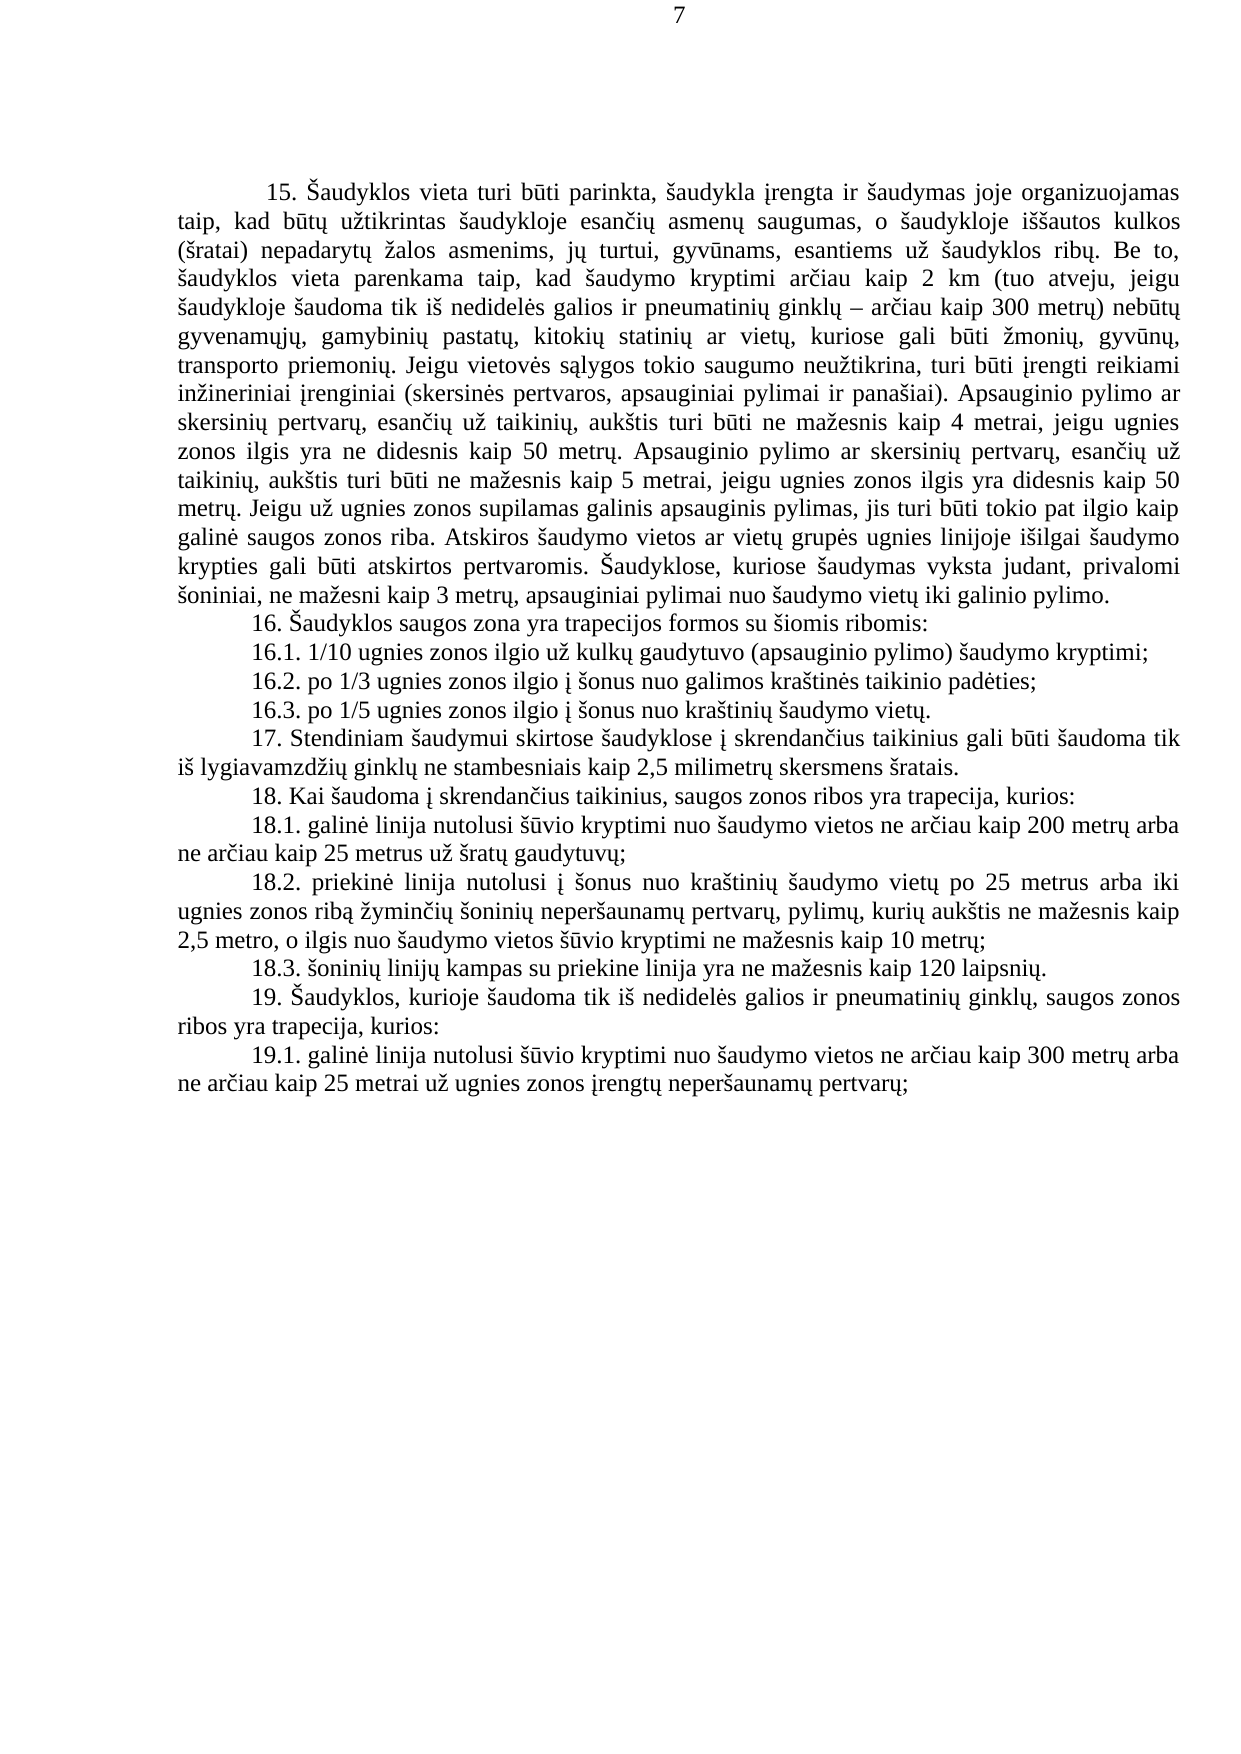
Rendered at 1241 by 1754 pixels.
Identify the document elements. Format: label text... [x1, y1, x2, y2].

text 16.2. po 1/3 ugnies zonos ilgio į šonus nuo galimos kraštinės taikinio padėties; [177, 666, 1181, 695]
text 16.1. 1/10 ugnies zonos ilgio už kulkų gaudytuvo (apsauginio pylimo) šaudymo kryptimi; [177, 637, 1181, 666]
text 16.3. po 1/5 ugnies zonos ilgio į šonus nuo kraštinių šaudymo vietų. [177, 695, 1181, 723]
text 17. Stendiniam šaudymui skirtose šaudyklose į skrendančius taikinius gali būti šaudoma tik iš lygiavamzdžių ginklų ne stambesniais kaip 2,5 milimetrų skersmens šratais. [177, 723, 1181, 781]
text 18.3. šoninių linijų kampas su priekine linija yra ne mažesnis kaip 120 laipsnių. [177, 953, 1181, 982]
text 16. Šaudyklos saugos zona yra trapecijos formos su šiomis ribomis: [177, 608, 1181, 637]
text 18.2. priekinė linija nutolusi į šonus nuo kraštinių šaudymo vietų po 25 metrus arba iki ugnies zonos ribą žyminčių šoninių neperšaunamų pertvarų, pylimų, kurių aukštis ne mažesnis kaip 2,5 metro, o ilgis nuo šaudymo vietos šūvio kryptimi ne mažesnis kaip 10 metrų; [177, 867, 1181, 953]
text 19.1. galinė linija nutolusi šūvio kryptimi nuo šaudymo vietos ne arčiau kaip 300 metrų arba ne arčiau kaip 25 metrai už ugnies zonos įrengtų neperšaunamų pertvarų; [177, 1040, 1181, 1097]
text 18.1. galinė linija nutolusi šūvio kryptimi nuo šaudymo vietos ne arčiau kaip 200 metrų arba ne arčiau kaip 25 metrus už šratų gaudytuvų; [177, 810, 1181, 867]
text 19. Šaudyklos, kurioje šaudoma tik iš nedidelės galios ir pneumatinių ginklų, saugos zonos ribos yra trapecija, kurios: [177, 982, 1181, 1040]
text 18. Kai šaudoma į skrendančius taikinius, saugos zonos ribos yra trapecija, kurios: [177, 781, 1181, 810]
text 15. Šaudyklos vieta turi būti parinkta, šaudykla įrengta ir šaudymas joje organizuojamas taip, kad būtų užtikrintas šaudykloje esančių asmenų saugumas, o šaudykloje iššautos kulkos (šratai) nepadarytų žalos asmenims, jų turtui, gyvūnams, esantiems už šaudyklos ribų. Be to, šaudyklos vieta parenkama taip, kad šaudymo kryptimi arčiau kaip 2 km (tuo atveju, jeigu šaudykloje šaudoma tik iš nedidelės galios ir pneumatinių ginklų – arčiau kaip 300 metrų) nebūtų gyvenamųjų, gamybinių pastatų, kitokių statinių ar vietų, kuriose gali būti žmonių, gyvūnų, transporto priemonių. Jeigu vietovės sąlygos tokio saugumo neužtikrina, turi būti įrengti reikiami inžineriniai įrenginiai (skersinės pertvaros, apsauginiai pylimai ir panašiai). Apsauginio pylimo ar skersinių pertvarų, esančių už taikinių, aukštis turi būti ne mažesnis kaip 4 metrai, jeigu ugnies zonos ilgis yra ne didesnis kaip 50 metrų. Apsauginio pylimo ar skersinių pertvarų, esančių už taikinių, aukštis turi būti ne mažesnis kaip 5 metrai, jeigu ugnies zonos ilgis yra didesnis kaip 50 metrų. Jeigu už ugnies zonos supilamas galinis apsauginis pylimas, jis turi būti tokio pat ilgio kaip galinė saugos zonos riba. Atskiros šaudymo vietos ar vietų grupės ugnies linijoje išilgai šaudymo krypties gali būti atskirtos pertvaromis. Šaudyklose, kuriose šaudymas vyksta judant, privalomi šoniniai, ne mažesni kaip 3 metrų, apsauginiai pylimai nuo šaudymo vietų iki galinio pylimo. [177, 177, 1181, 608]
